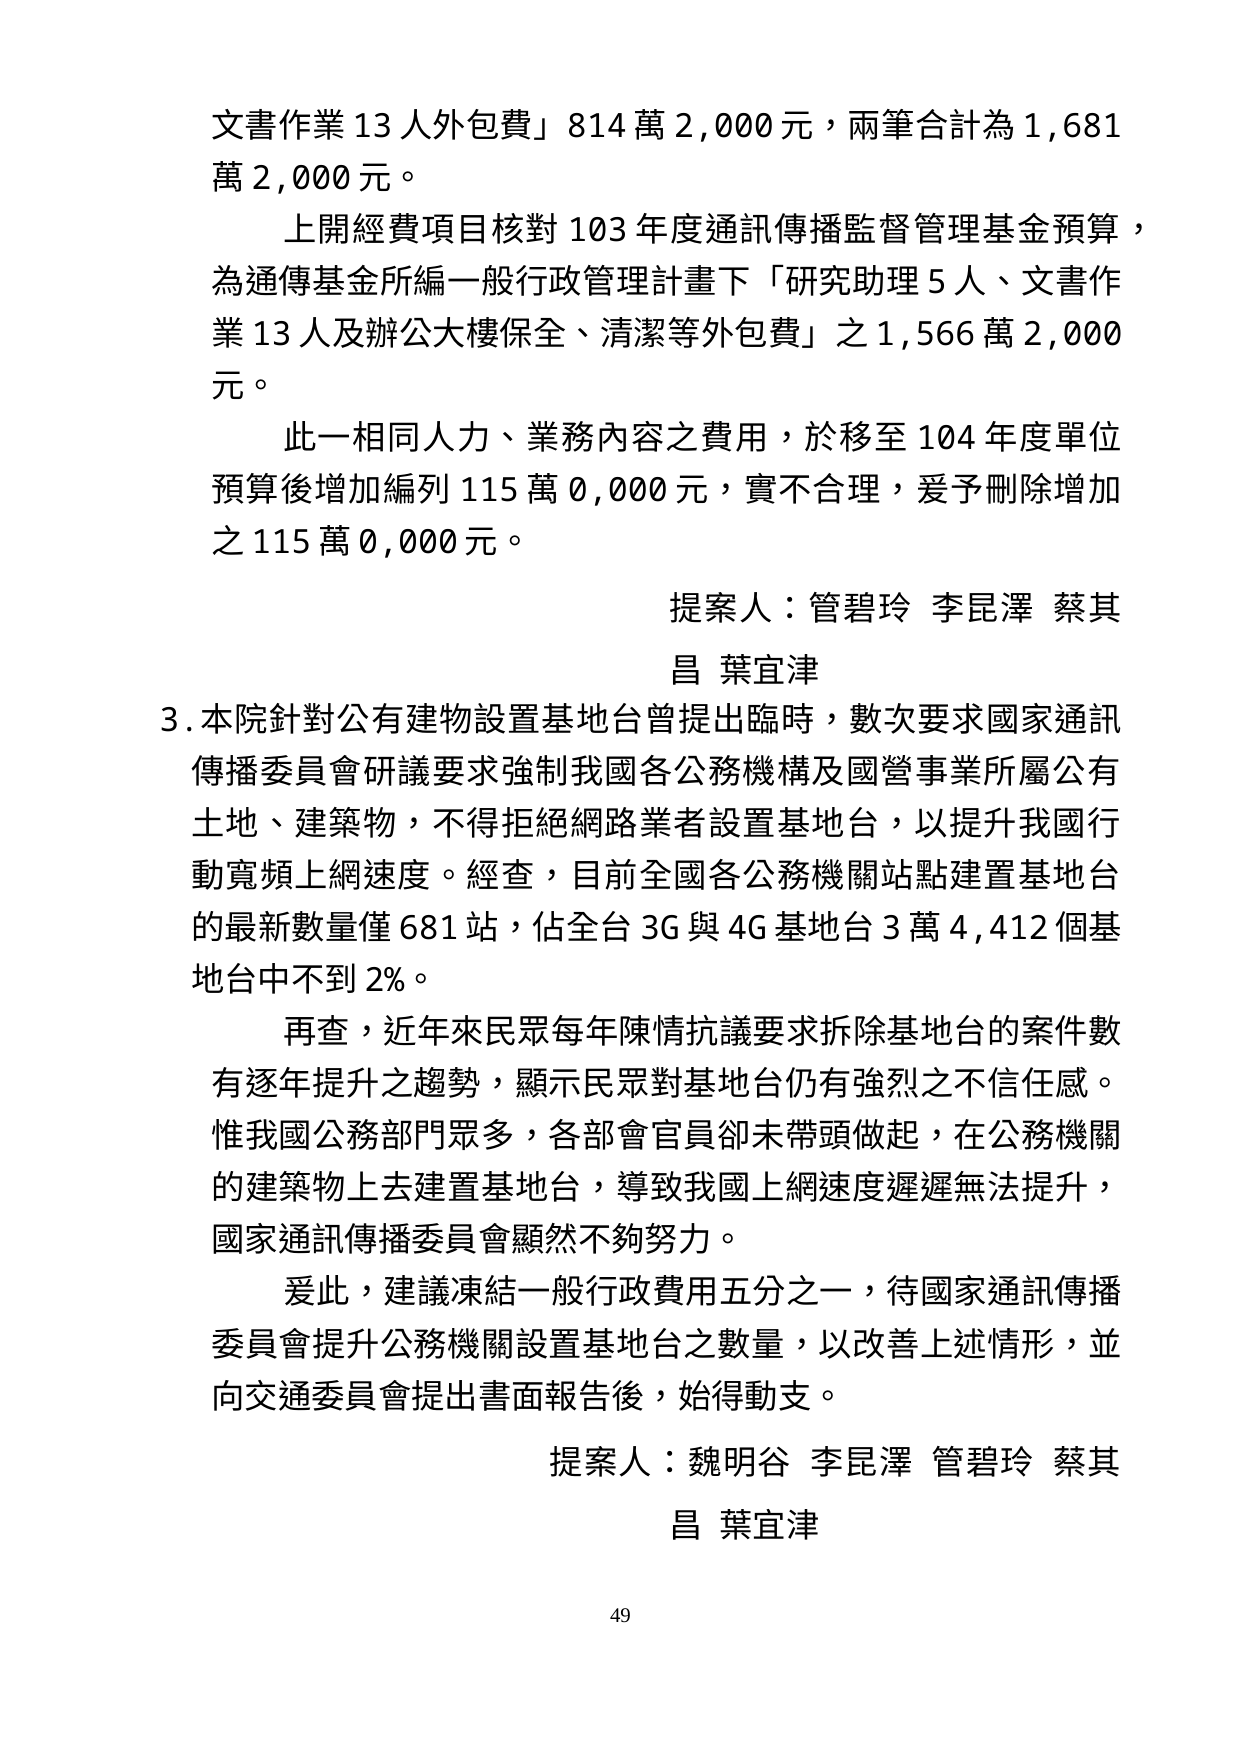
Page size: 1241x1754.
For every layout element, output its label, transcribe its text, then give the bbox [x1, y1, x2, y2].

text 3.本院針對公有建物設置基地台曾提出臨時，數次要求國家通訊傳播委員會研議要求強制我國各公務機構及國營事業所屬公有土地、建築物，不得拒絕網路業者設置基地台，以提升我國行動寬頻上網速度。經查，目前全國各公務機關站點建置基地台的最新數量僅681站，佔全台3G與4G基地台3萬4,412個基地台中不到2%。 [159, 689, 1122, 1002]
text 上開經費項目核對103年度通訊傳播監督管理基金預算，為通傳基金所編一般行政管理計畫下「研究助理5人、文書作業13人及辦公大樓保全、清潔等外包費」之1,566萬2,000元。 [211, 200, 1122, 408]
text 文書作業13人外包費」814萬2,000元，兩筆合計為1,681萬2,000元。 [211, 96, 1122, 200]
text 提案人：魏明谷 李昆澤 管碧玲 蔡其昌 葉宜津 [549, 1418, 1122, 1543]
text 提案人：管碧玲 李昆澤 蔡其昌 葉宜津 [669, 564, 1122, 689]
text 爰此，建議凍結一般行政費用五分之一，待國家通訊傳播委員會提升公務機關設置基地台之數量，以改善上述情形，並向交通委員會提出書面報告後，始得動支。 [211, 1262, 1122, 1418]
text 再查，近年來民眾每年陳情抗議要求拆除基地台的案件數有逐年提升之趨勢，顯示民眾對基地台仍有強烈之不信任感。惟我國公務部門眾多，各部會官員卻未帶頭做起，在公務機關的建築物上去建置基地台，導致我國上網速度遲遲無法提升，國家通訊傳播委員會顯然不夠努力。 [211, 1002, 1122, 1262]
text 此一相同人力、業務內容之費用，於移至104年度單位預算後增加編列115萬0,000元，實不合理，爰予刪除增加之115萬0,000元。 [211, 408, 1122, 564]
